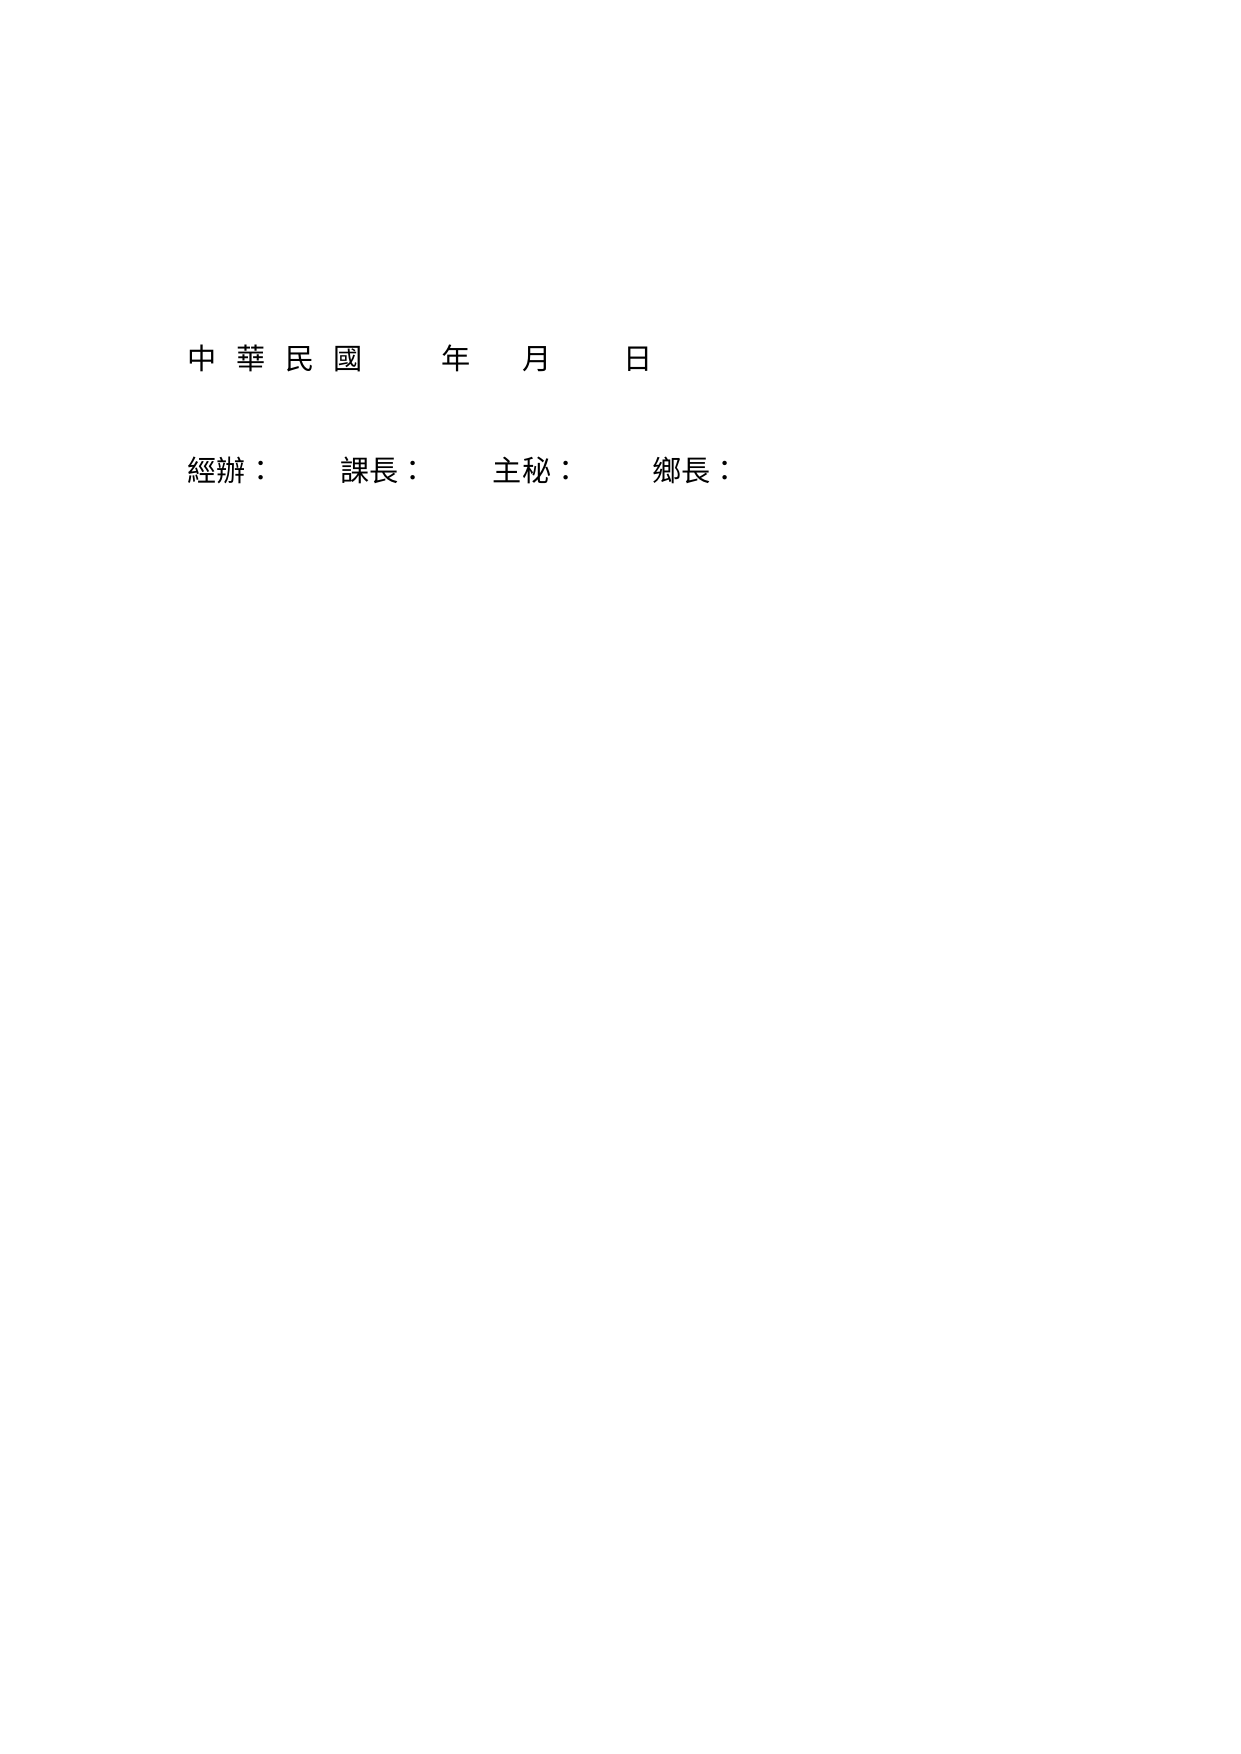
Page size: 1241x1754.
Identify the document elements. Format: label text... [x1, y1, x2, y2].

text 經辦： 課長： 主秘： 鄉長： [187, 431, 1053, 506]
text 中 華 民 國 年 月 日 [187, 319, 1053, 394]
